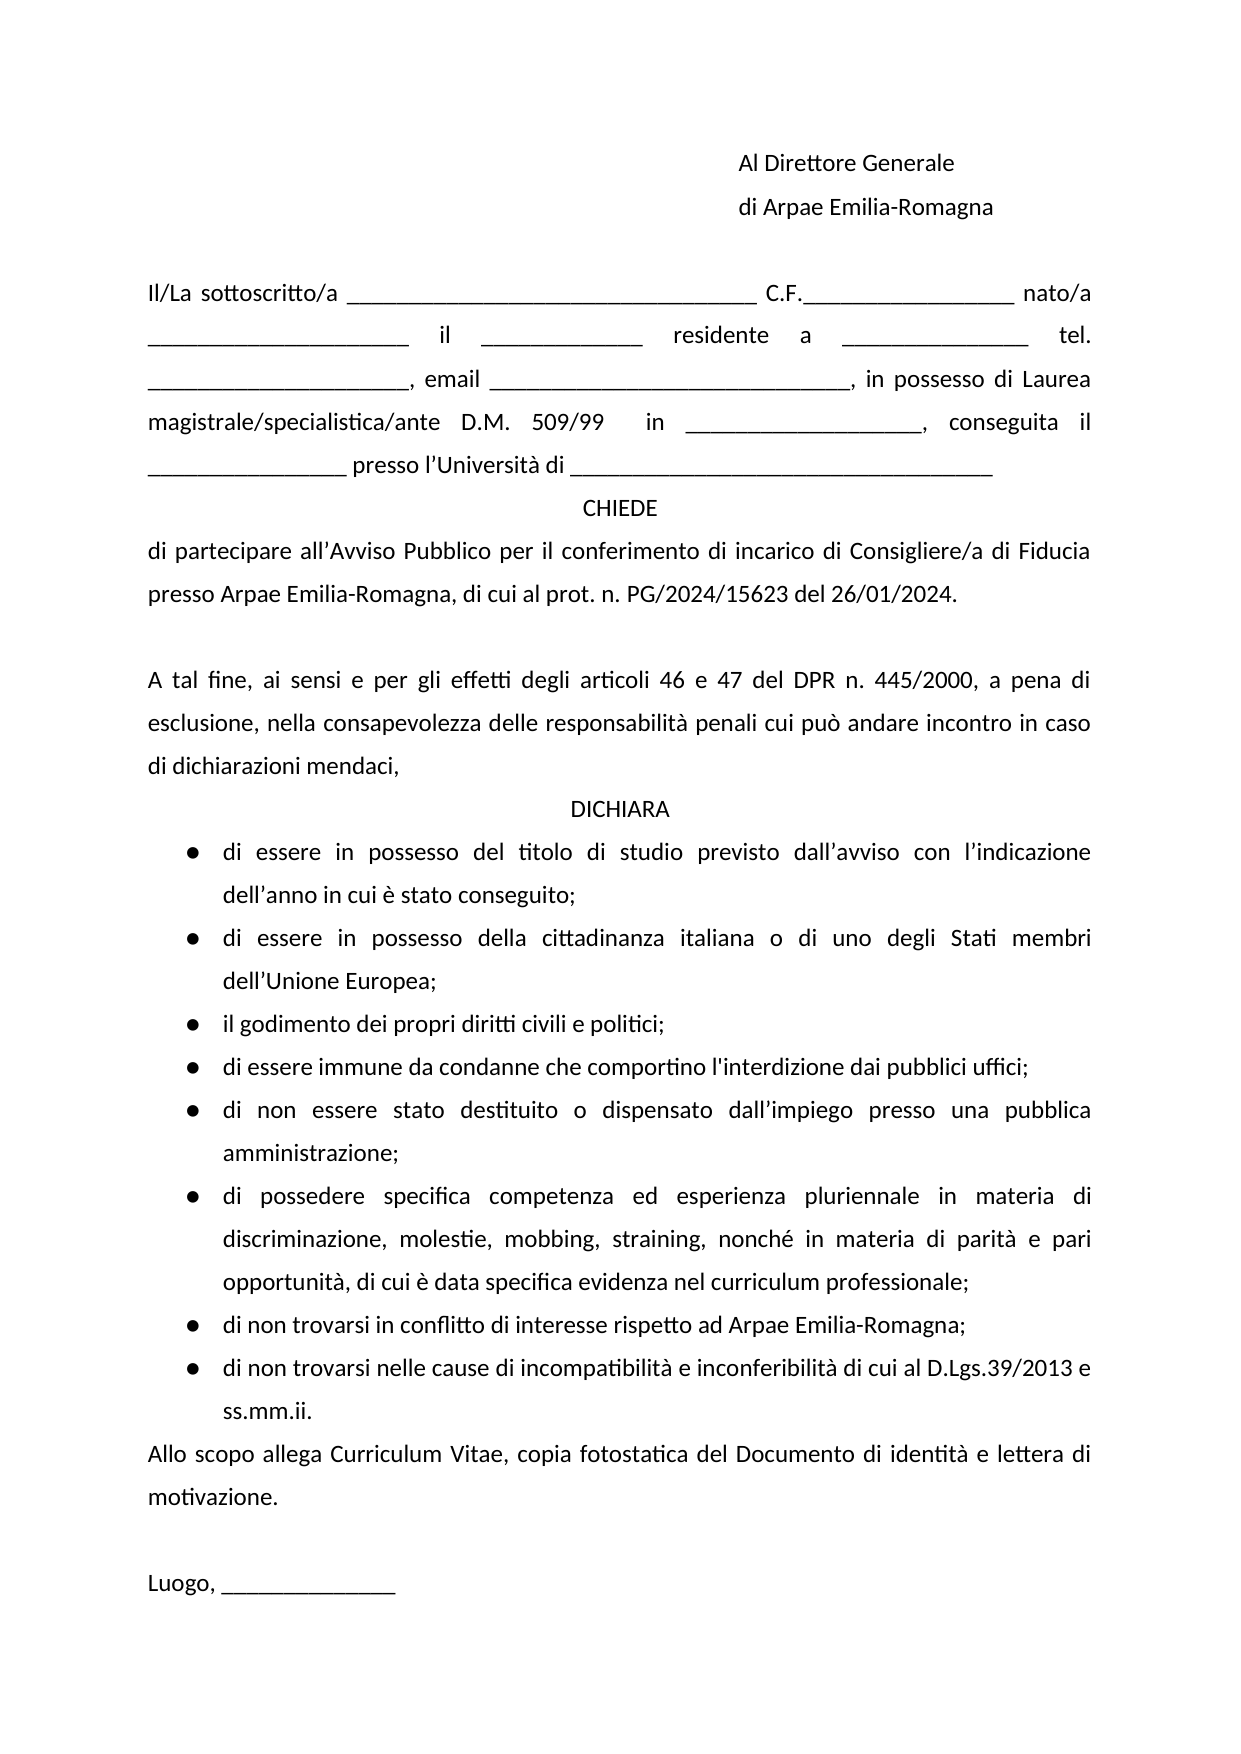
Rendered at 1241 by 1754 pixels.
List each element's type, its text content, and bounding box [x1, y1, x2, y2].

list di non essere stato destituito o dispensato dall’impiego presso una pubblica amministrazione; [185, 1094, 1093, 1168]
text Luogo, ______________ [148, 1567, 1093, 1598]
text CHIEDE [148, 492, 1093, 522]
list di essere in possesso della cittadinanza italiana o di uno degli Stati membri dell’Unione Europea; [185, 922, 1093, 996]
text Il/La sottoscritto/a _________________________________ C.F._________________ nato/a _____________________ il _____________ residente a _______________ tel. _____________________, email _____________________________, in possesso di Laurea magistrale/specialistica/ante D.M. 509/99 in ___________________, conseguita il ________________ presso l’Università di __________________________________ [148, 277, 1093, 479]
text di partecipare all’Avviso Pubblico per il conferimento di incarico di Consigliere/a di Fiducia presso Arpae Emilia-Romagna, di cui al prot. n. PG/2024/15623 del 26/01/2024. [148, 535, 1093, 608]
text Al Direttore Generale [148, 148, 1093, 178]
list il godimento dei propri diritti civili e politici; [185, 1008, 1093, 1038]
text A tal fine, ai sensi e per gli effetti degli articoli 46 e 47 del DPR n. 445/2000, a pena di esclusione, nella consapevolezza delle responsabilità penali cui può andare incontro in caso di dichiarazioni mendaci, [148, 664, 1093, 780]
list di non trovarsi nelle cause di incompatibilità e inconferibilità di cui al D.Lgs.39/2013 e ss.mm.ii. [185, 1352, 1093, 1426]
text Allo scopo allega Curriculum Vitae, copia fotostatica del Documento di identità e lettera di motivazione. [148, 1438, 1093, 1512]
list di possedere specifica competenza ed esperienza pluriennale in materia di discriminazione, molestie, mobbing, straining, nonché in materia di parità e pari opportunità, di cui è data specifica evidenza nel curriculum professionale; [185, 1180, 1093, 1297]
text di Arpae Emilia-Romagna [148, 191, 1093, 221]
text DICHIARA [148, 793, 1093, 823]
list di essere immune da condanne che comportino l'interdizione dai pubblici uffici; [185, 1051, 1093, 1082]
list di non trovarsi in conflitto di interesse rispetto ad Arpae Emilia-Romagna; [185, 1309, 1093, 1340]
list di essere in possesso del titolo di studio previsto dall’avviso con l’indicazione dell’anno in cui è stato conseguito; [185, 836, 1093, 909]
